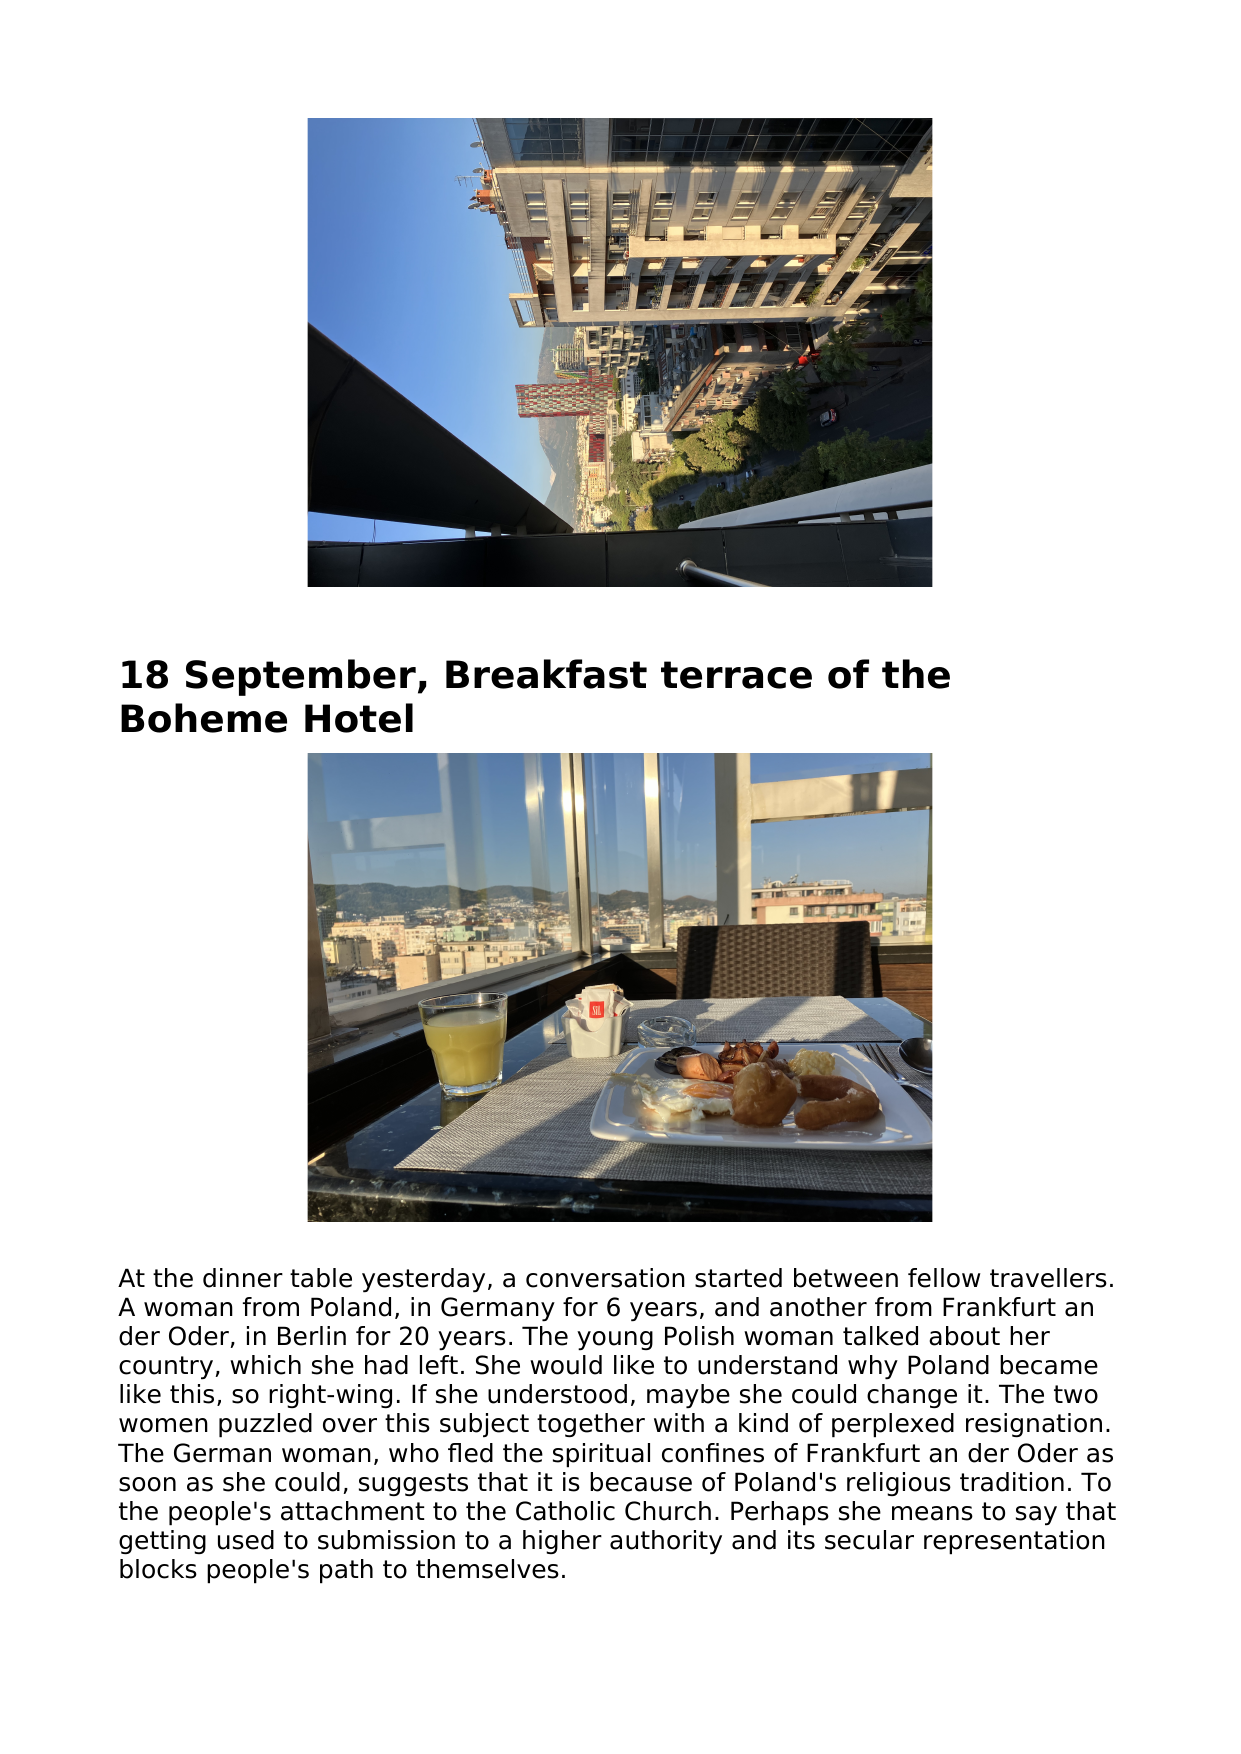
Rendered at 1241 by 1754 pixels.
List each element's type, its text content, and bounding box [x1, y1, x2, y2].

text At the dinner table yesterday, a conversation started between fellow travellers. A woman from Poland, in Germany for 6 years, and another from Frankfurt an der Oder, in Berlin for 20 years. The young Polish woman talked about her country, which she had left. She would like to understand why Poland became like this, so right-wing. If she understood, maybe she could change it. The two women puzzled over this subject together with a kind of perplexed resignation. The German woman, who fled the spiritual confines of Frankfurt an der Oder as soon as she could, suggests that it is because of Poland's religious tradition. To the people's attachment to the Catholic Church. Perhaps she means to say that getting used to submission to a higher authority and its secular representation blocks people's path to themselves. [118, 1264, 1122, 1584]
picture [307, 118, 933, 587]
subtitle 18 September, Breakfast terrace of the Boheme Hotel [118, 653, 1122, 741]
picture [307, 753, 933, 1222]
